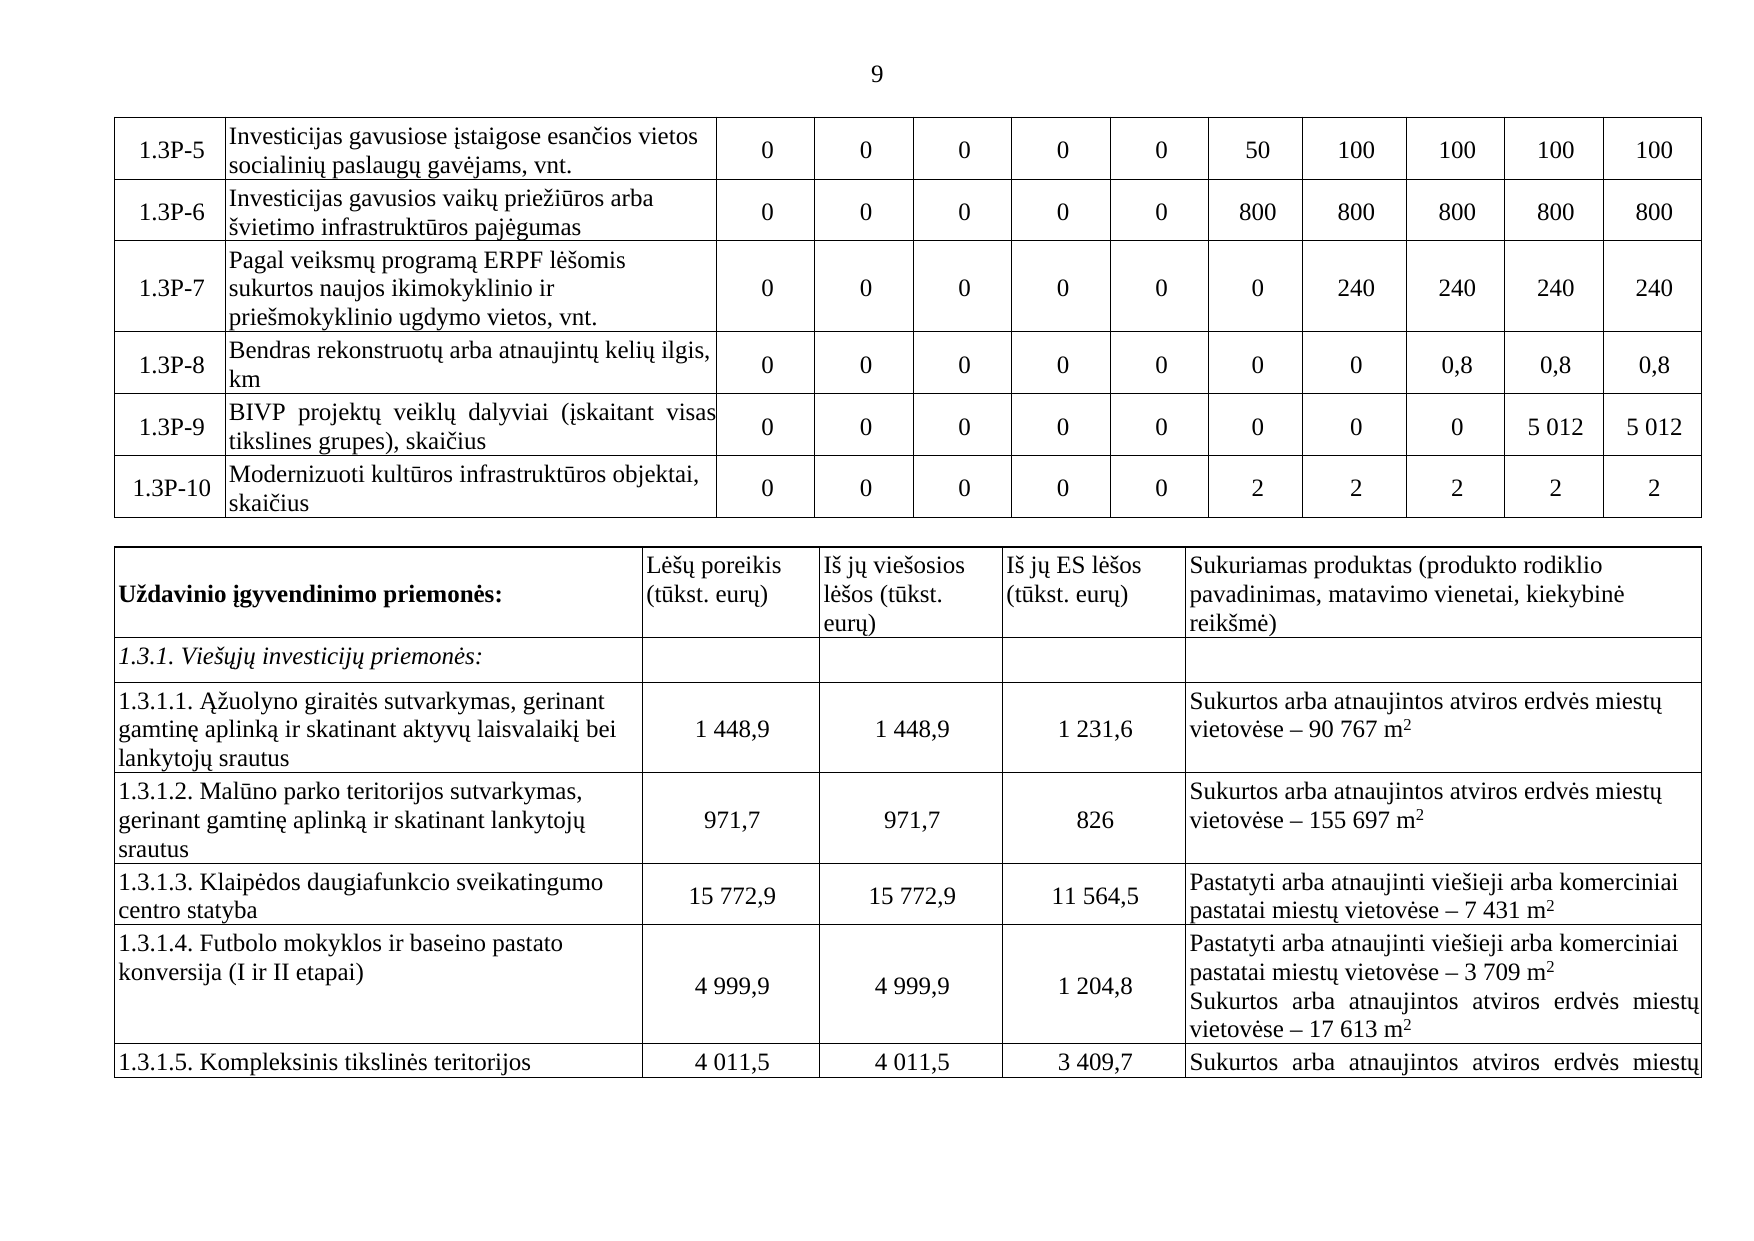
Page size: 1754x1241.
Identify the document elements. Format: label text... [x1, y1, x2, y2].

table_cell 1.3P-6 [115, 180, 225, 240]
table_cell 1.3P-9 [115, 394, 225, 455]
table_cell 0 [717, 241, 814, 331]
table_cell 0 [914, 241, 1011, 331]
table_cell 0 [1012, 241, 1110, 331]
table_cell 0,8 [1505, 332, 1603, 393]
table_cell 3 409,7 [1003, 1044, 1185, 1077]
table_cell 1 448,9 [820, 683, 1002, 772]
table_cell 100 [1303, 118, 1406, 178]
table_cell 5 012 [1505, 394, 1603, 455]
table_cell Sukurtos arba atnaujintos atviros erdvės miestų [1186, 1044, 1701, 1077]
table_cell 0 [717, 180, 814, 240]
table_cell 800 [1505, 180, 1603, 240]
table_cell 0 [717, 332, 814, 393]
table_cell 0 [1111, 394, 1208, 455]
table_cell 0 [1209, 394, 1302, 455]
table_cell Pastatyti arba atnaujinti viešieji arba komerciniai pastatai miestų vietovėse – 3 709 m2 Sukurtos arba atnaujintos atviros erdvės miestų vietovėse – 17 613 m2 [1186, 925, 1701, 1043]
table_cell 15 772,9 [820, 864, 1002, 924]
table_cell Bendras rekonstruotų arba atnaujintų kelių ilgis, km [226, 332, 716, 393]
table_cell 4 999,9 [643, 925, 819, 1043]
table_cell 1 448,9 [643, 683, 819, 772]
table_cell 0 [1012, 180, 1110, 240]
table_header Sukuriamas produktas (produkto rodiklio pavadinimas, matavimo vienetai, kiekybinė reikšmė) [1186, 548, 1701, 637]
table_cell 0 [815, 332, 913, 393]
table_cell 0 [1209, 241, 1302, 331]
table_cell [820, 638, 1002, 682]
table_cell 11 564,5 [1003, 864, 1185, 924]
table_cell 1.3P-5 [115, 118, 225, 178]
table_cell [1003, 638, 1185, 682]
table_cell 1.3P-8 [115, 332, 225, 393]
table_cell 240 [1407, 241, 1504, 331]
table_header Iš jų ES lėšos (tūkst. eurų) [1003, 548, 1185, 637]
table_cell 0 [717, 394, 814, 455]
table_cell 971,7 [820, 773, 1002, 862]
table_cell 1.3.1.1. Ąžuolyno giraitės sutvarkymas, gerinant gamtinę aplinką ir skatinant aktyvų laisvalaikį bei lankytojų srautus [115, 683, 642, 772]
table_cell 100 [1505, 118, 1603, 178]
table_cell 800 [1303, 180, 1406, 240]
table_cell 15 772,9 [643, 864, 819, 924]
table_cell 0 [914, 118, 1011, 178]
table_cell 1 231,6 [1003, 683, 1185, 772]
table_cell 0 [1407, 394, 1504, 455]
table_cell 0 [1012, 332, 1110, 393]
table_cell 0 [815, 180, 913, 240]
table_cell Sukurtos arba atnaujintos atviros erdvės miestų vietovėse – 155 697 m2 [1186, 773, 1701, 862]
table_cell 2 [1407, 456, 1504, 517]
table_cell 0 [815, 241, 913, 331]
table_cell 0 [1111, 241, 1208, 331]
table_cell Investicijas gavusiose įstaigose esančios vietos socialinių paslaugų gavėjams, vnt. [226, 118, 716, 178]
table_cell Sukurtos arba atnaujintos atviros erdvės miestų vietovėse – 90 767 m2 [1186, 683, 1701, 772]
table_cell 1.3P-10 [115, 456, 225, 517]
table_cell 0 [1111, 456, 1208, 517]
table_cell 1.3.1. Viešųjų investicijų priemonės: [115, 638, 642, 682]
table_cell 2 [1604, 456, 1701, 517]
table_cell 0,8 [1407, 332, 1504, 393]
table_cell 0 [1012, 118, 1110, 178]
table_cell 4 011,5 [643, 1044, 819, 1077]
table_cell 0 [1209, 332, 1302, 393]
table_cell 2 [1209, 456, 1302, 517]
table_cell Modernizuoti kultūros infrastruktūros objektai, skaičius [226, 456, 716, 517]
table_cell 971,7 [643, 773, 819, 862]
table_cell 5 012 [1604, 394, 1701, 455]
table_cell 1.3.1.4. Futbolo mokyklos ir baseino pastato konversija (I ir II etapai) [115, 925, 642, 1043]
table_cell 0 [1012, 456, 1110, 517]
table_header Lėšų poreikis (tūkst. eurų) [643, 548, 819, 637]
table_cell 0 [1111, 118, 1208, 178]
table_cell 826 [1003, 773, 1185, 862]
table_cell 240 [1505, 241, 1603, 331]
table_cell 0 [914, 456, 1011, 517]
table_cell 0 [1111, 180, 1208, 240]
table_cell BIVP projektų veiklų dalyviai (įskaitant visas tikslines grupes), skaičius [226, 394, 716, 455]
table_cell 800 [1209, 180, 1302, 240]
table_cell 0 [717, 456, 814, 517]
table_cell 0 [1111, 332, 1208, 393]
table_cell 4 999,9 [820, 925, 1002, 1043]
table_cell 100 [1407, 118, 1504, 178]
table_cell 50 [1209, 118, 1302, 178]
table_cell 0 [815, 456, 913, 517]
table_header Iš jų viešosios lėšos (tūkst. eurų) [820, 548, 1002, 637]
table_header Uždavinio įgyvendinimo priemonės: [115, 548, 642, 637]
table_cell 0 [1303, 394, 1406, 455]
table_cell 0 [1012, 394, 1110, 455]
table_cell 0,8 [1604, 332, 1701, 393]
table_cell 0 [815, 118, 913, 178]
table_cell 0 [914, 332, 1011, 393]
table_cell 240 [1604, 241, 1701, 331]
table_cell 0 [717, 118, 814, 178]
table_cell Pastatyti arba atnaujinti viešieji arba komerciniai pastatai miestų vietovėse – 7 431 m2 [1186, 864, 1701, 924]
table_cell [1186, 638, 1701, 682]
table_cell 800 [1604, 180, 1701, 240]
table_cell Pagal veiksmų programą ERPF lėšomis sukurtos naujos ikimokyklinio ir priešmokyklinio ugdymo vietos, vnt. [226, 241, 716, 331]
table_cell 2 [1505, 456, 1603, 517]
table_cell 1 204,8 [1003, 925, 1185, 1043]
table_cell 2 [1303, 456, 1406, 517]
table_cell [643, 638, 819, 682]
table_cell 800 [1407, 180, 1504, 240]
table_cell Investicijas gavusios vaikų priežiūros arba švietimo infrastruktūros pajėgumas [226, 180, 716, 240]
table_cell 1.3P-7 [115, 241, 225, 331]
table_cell 0 [914, 180, 1011, 240]
table_cell 240 [1303, 241, 1406, 331]
table_cell 1.3.1.3. Klaipėdos daugiafunkcio sveikatingumo centro statyba [115, 864, 642, 924]
table_cell 0 [914, 394, 1011, 455]
table_cell 0 [1303, 332, 1406, 393]
table_cell 1.3.1.5. Kompleksinis tikslinės teritorijos [115, 1044, 642, 1077]
table_cell 4 011,5 [820, 1044, 1002, 1077]
table_cell 1.3.1.2. Malūno parko teritorijos sutvarkymas, gerinant gamtinę aplinką ir skatinant lankytojų srautus [115, 773, 642, 862]
table_cell 100 [1604, 118, 1701, 178]
table_cell 0 [815, 394, 913, 455]
